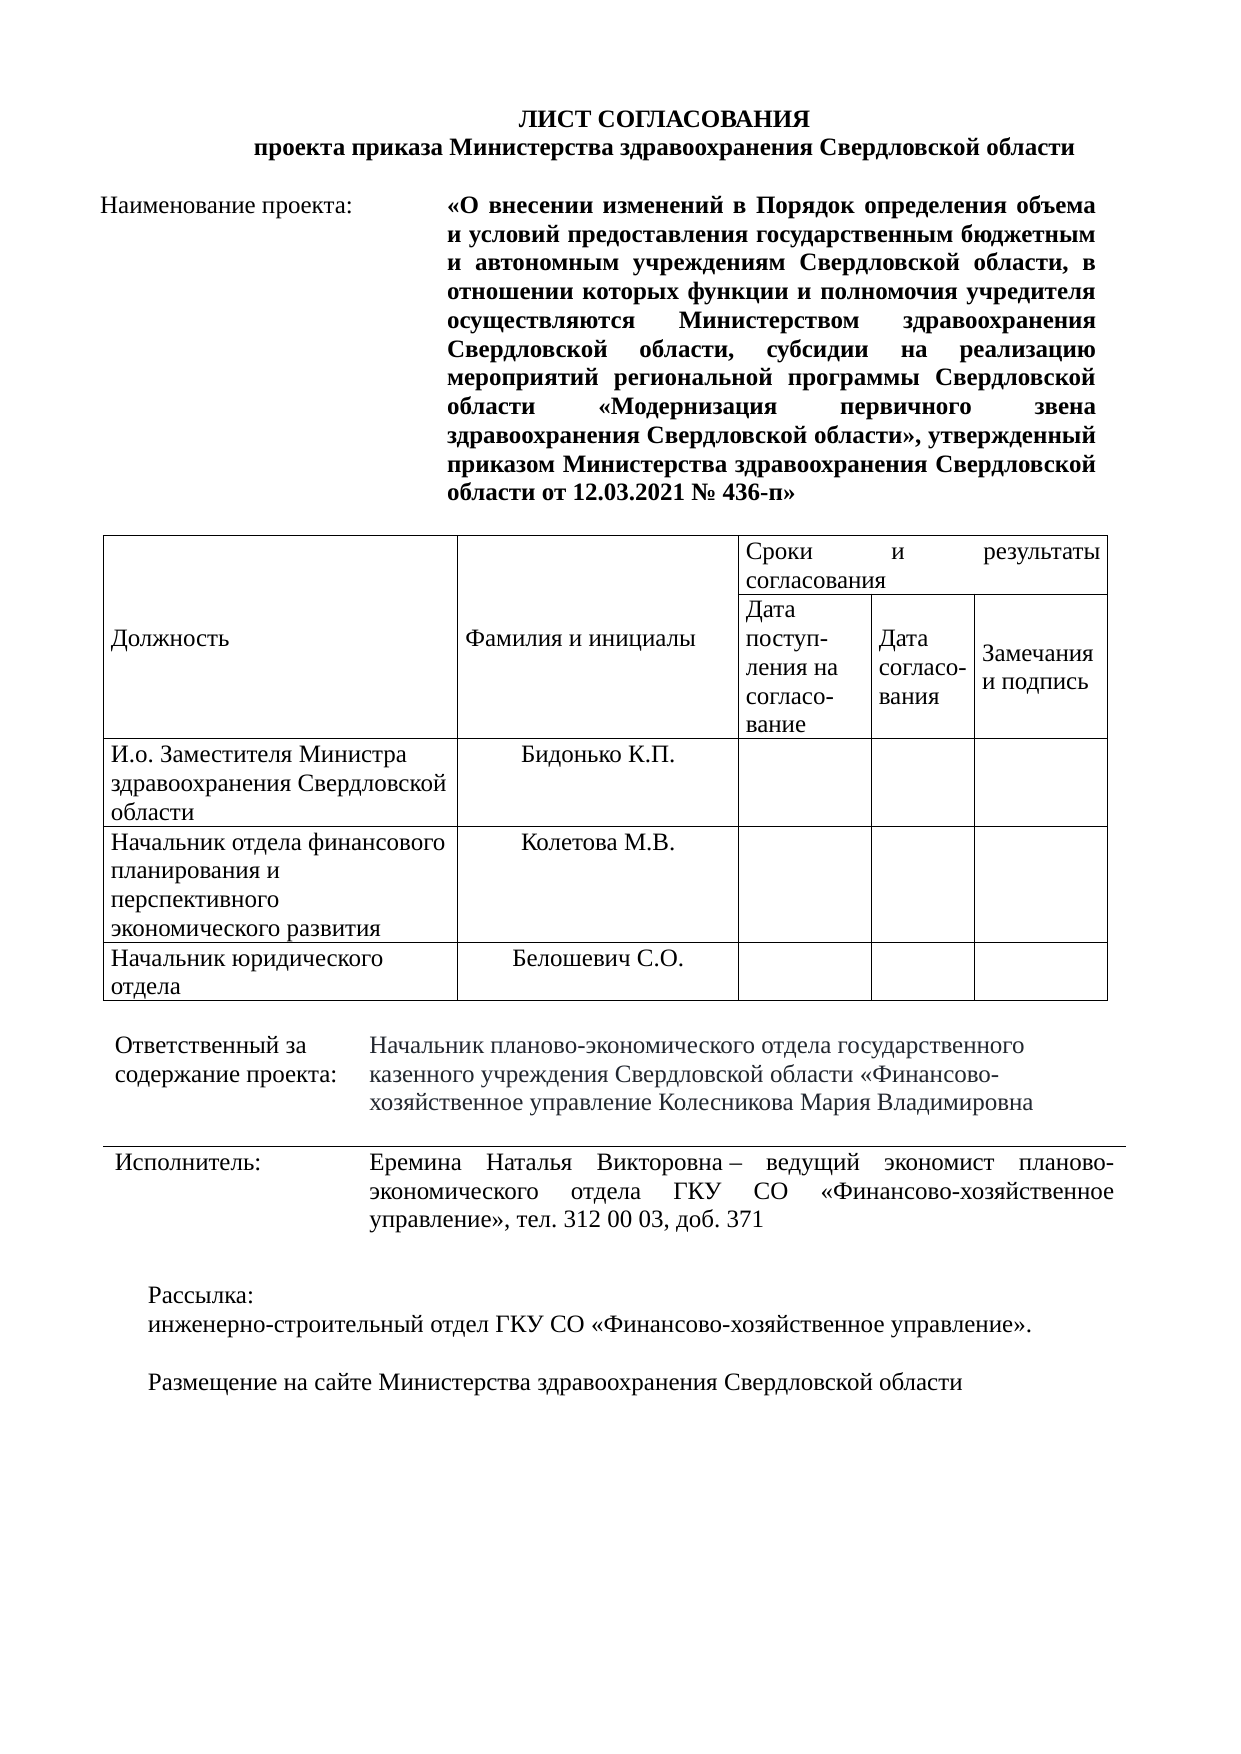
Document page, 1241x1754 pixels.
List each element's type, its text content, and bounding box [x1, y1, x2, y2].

table_cell [872, 739, 974, 826]
table_header Ответственный за содержание проекта: [103, 1030, 358, 1146]
table_cell Исполнитель: [103, 1147, 358, 1252]
table_cell [89, 942, 103, 1000]
text инженерно-строительный отдел ГКУ СО «Финансово-хозяйственное управление». [148, 1309, 1181, 1338]
table_cell Должность [104, 536, 457, 738]
table_cell Дата поступ- ления на согласо-вание [864, 595, 871, 738]
table_cell [89, 594, 103, 738]
table_cell Дата согласо- вания [872, 595, 974, 738]
table_cell [358, 1116, 1126, 1146]
table_cell [975, 943, 1107, 1000]
table_cell Замечания и подпись [975, 595, 1107, 738]
table_cell Еремина Наталья Викторовна – ведущий экономист планово-экономического отдела ГКУ СО «Финансово-хозяйственное управление», тел. 312 00 03, доб. 371 [358, 1147, 1126, 1252]
table_cell Дата поступ- ления на согласо-вание [739, 595, 746, 738]
table_header Наименование проекта: [89, 190, 436, 535]
text Размещение на сайте Министерства здравоохранения Свердловской области [148, 1367, 1181, 1395]
table_cell [89, 535, 103, 593]
table_cell [89, 738, 103, 826]
text ЛИСТ СОГЛАСОВАНИЯ [148, 104, 1181, 132]
table_cell Бидонько К.П. [458, 739, 738, 826]
text Рассылка: [148, 1280, 1181, 1309]
table_cell [739, 827, 871, 942]
table_cell [975, 827, 1107, 942]
table_cell Белошевич С.О. [458, 943, 738, 1000]
table_cell Колетова М.В. [458, 827, 738, 942]
text проекта приказа Министерства здравоохранения Свердловской области [148, 132, 1181, 161]
table_cell [739, 943, 871, 1000]
table_cell [89, 826, 103, 942]
table_cell [975, 739, 1107, 826]
table_cell [739, 739, 871, 826]
table_cell Фамилия и инициалы [458, 536, 738, 738]
table_cell [872, 827, 974, 942]
table_cell [872, 943, 974, 1000]
